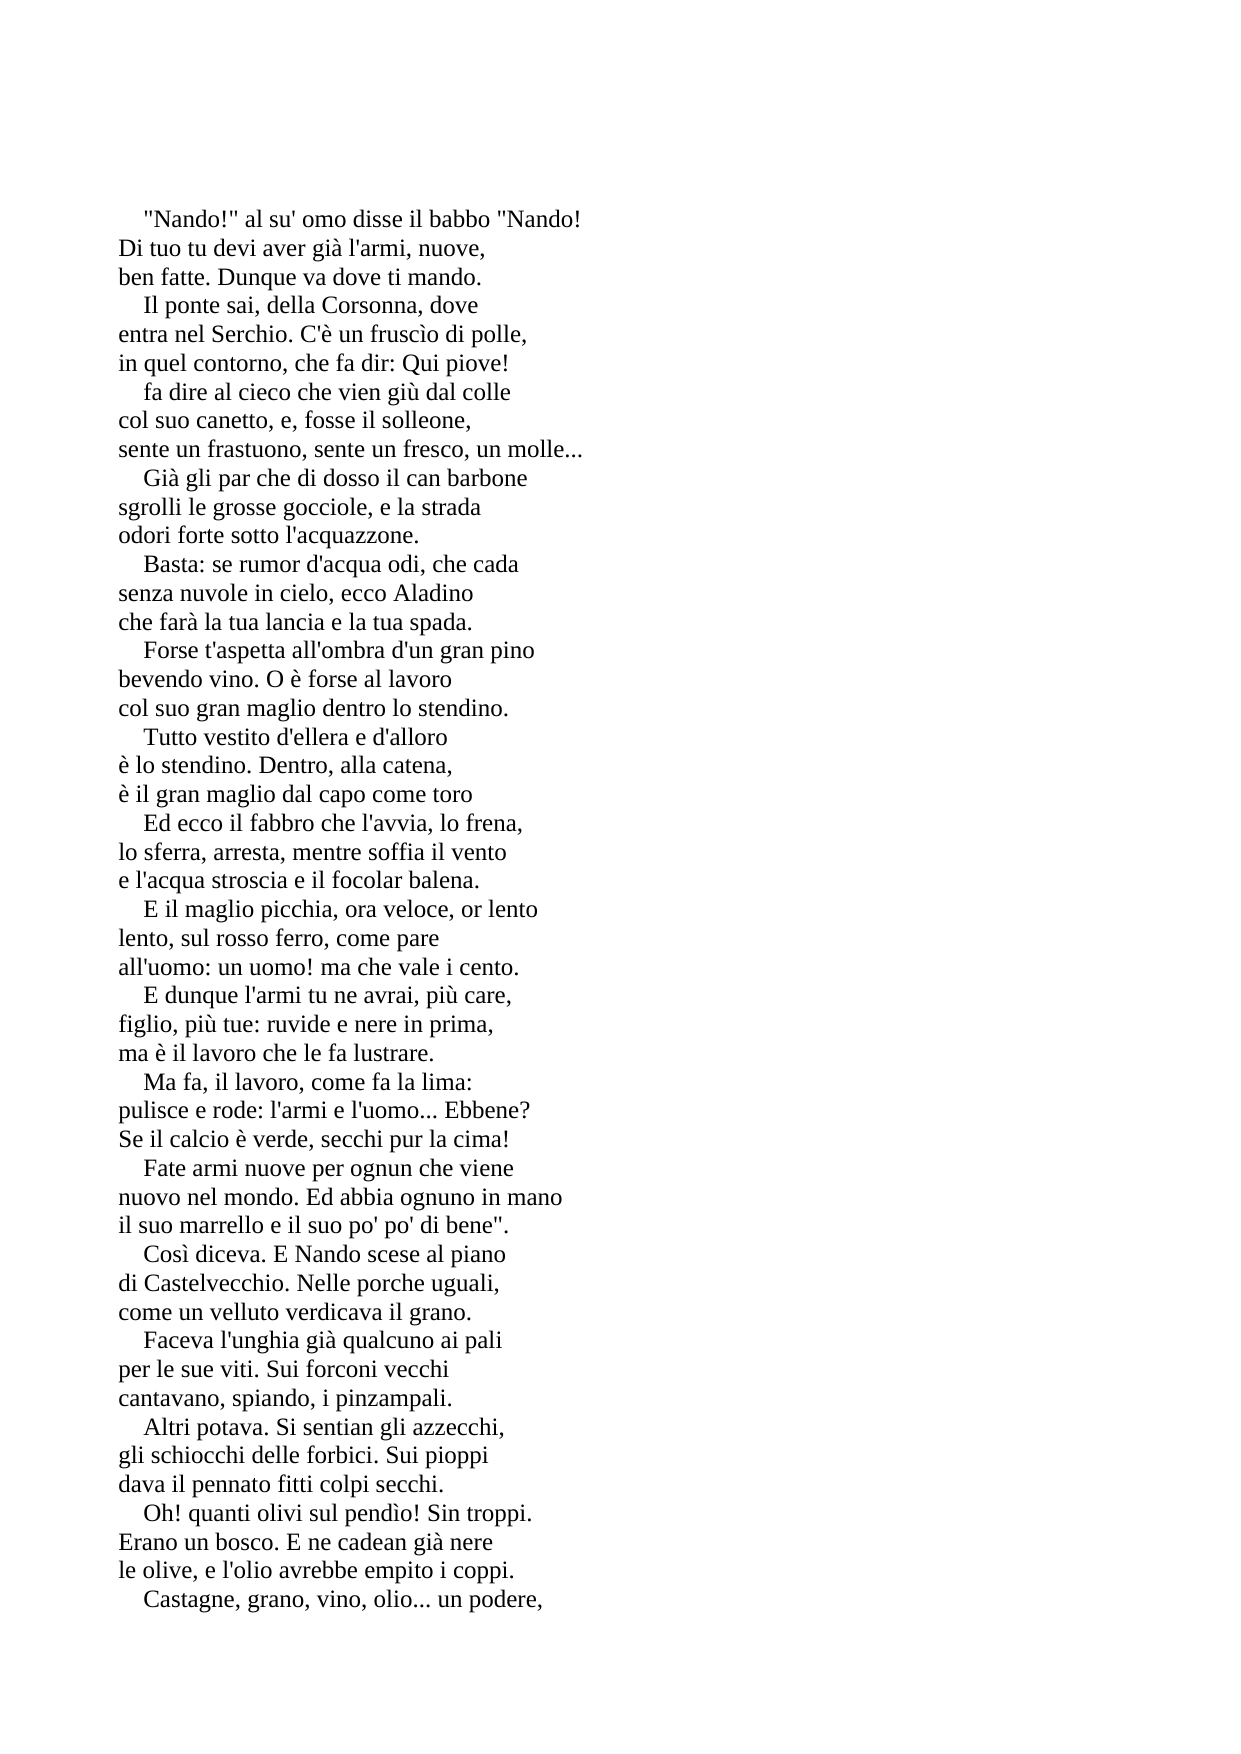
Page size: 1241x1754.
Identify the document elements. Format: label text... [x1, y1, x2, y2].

text senza nuvole in cielo, ecco Aladino [118, 578, 1122, 607]
text col suo canetto, e, fosse il solleone, [118, 406, 1122, 434]
text di Castelvecchio. Nelle porche uguali, [118, 1268, 1122, 1297]
text in quel contorno, che fa dir: Qui piove! [118, 348, 1122, 377]
text che farà la tua lancia e la tua spada. [118, 607, 1122, 636]
text Castagne, grano, vino, olio... un podere, [118, 1584, 1122, 1613]
text Altri potava. Si sentian gli azzecchi, [118, 1412, 1122, 1441]
text è il gran maglio dal capo come toro [118, 779, 1122, 808]
text Tutto vestito d'ellera e d'alloro [118, 722, 1122, 751]
text Così diceva. E Nando scese al piano [118, 1239, 1122, 1268]
text fa dire al cieco che vien giù dal colle [118, 377, 1122, 406]
text lo sferra, arresta, mentre soffia il vento [118, 837, 1122, 866]
text Forse t'aspetta all'ombra d'un gran pino [118, 636, 1122, 664]
text col suo gran maglio dentro lo stendino. [118, 693, 1122, 722]
text le olive, e l'olio avrebbe empito i coppi. [118, 1556, 1122, 1584]
text ben fatte. Dunque va dove ti mando. [118, 262, 1122, 291]
text ma è il lavoro che le fa lustrare. [118, 1038, 1122, 1067]
text come un velluto verdicava il grano. [118, 1297, 1122, 1326]
text Faceva l'unghia già qualcuno ai pali [118, 1326, 1122, 1354]
text gli schiocchi delle forbici. Sui pioppi [118, 1441, 1122, 1469]
text Già gli par che di dosso il can barbone [118, 463, 1122, 492]
text figlio, più tue: ruvide e nere in prima, [118, 1009, 1122, 1038]
text E il maglio picchia, ora veloce, or lento [118, 894, 1122, 923]
text Di tuo tu devi aver già l'armi, nuove, [118, 233, 1122, 262]
text per le sue viti. Sui forconi vecchi [118, 1354, 1122, 1383]
text Erano un bosco. E ne cadean già nere [118, 1527, 1122, 1556]
text Basta: se rumor d'acqua odi, che cada [118, 549, 1122, 578]
text nuovo nel mondo. Ed abbia ognuno in mano [118, 1182, 1122, 1211]
text il suo marrello e il suo po' po' di bene". [118, 1211, 1122, 1239]
text Ma fa, il lavoro, come fa la lima: [118, 1067, 1122, 1096]
text Ed ecco il fabbro che l'avvia, lo frena, [118, 808, 1122, 837]
text entra nel Serchio. C'è un fruscìo di polle, [118, 319, 1122, 348]
text cantavano, spiando, i pinzampali. [118, 1383, 1122, 1412]
text all'uomo: un uomo! ma che vale i cento. [118, 952, 1122, 981]
text pulisce e rode: l'armi e l'uomo... Ebbene? [118, 1096, 1122, 1124]
text "Nando!" al su' omo disse il babbo "Nando! [118, 204, 1122, 233]
text lento, sul rosso ferro, come pare [118, 923, 1122, 952]
text Se il calcio è verde, secchi pur la cima! [118, 1124, 1122, 1153]
text bevendo vino. O è forse al lavoro [118, 664, 1122, 693]
text E dunque l'armi tu ne avrai, più care, [118, 981, 1122, 1009]
text Oh! quanti olivi sul pendìo! Sin troppi. [118, 1498, 1122, 1527]
text odori forte sotto l'acquazzone. [118, 521, 1122, 549]
text Fate armi nuove per ognun che viene [118, 1153, 1122, 1182]
text sente un frastuono, sente un fresco, un molle... [118, 434, 1122, 463]
text è lo stendino. Dentro, alla catena, [118, 751, 1122, 779]
text sgrolli le grosse gocciole, e la strada [118, 492, 1122, 521]
text Il ponte sai, della Corsonna, dove [118, 291, 1122, 319]
text e l'acqua stroscia e il focolar balena. [118, 866, 1122, 894]
text dava il pennato fitti colpi secchi. [118, 1469, 1122, 1498]
